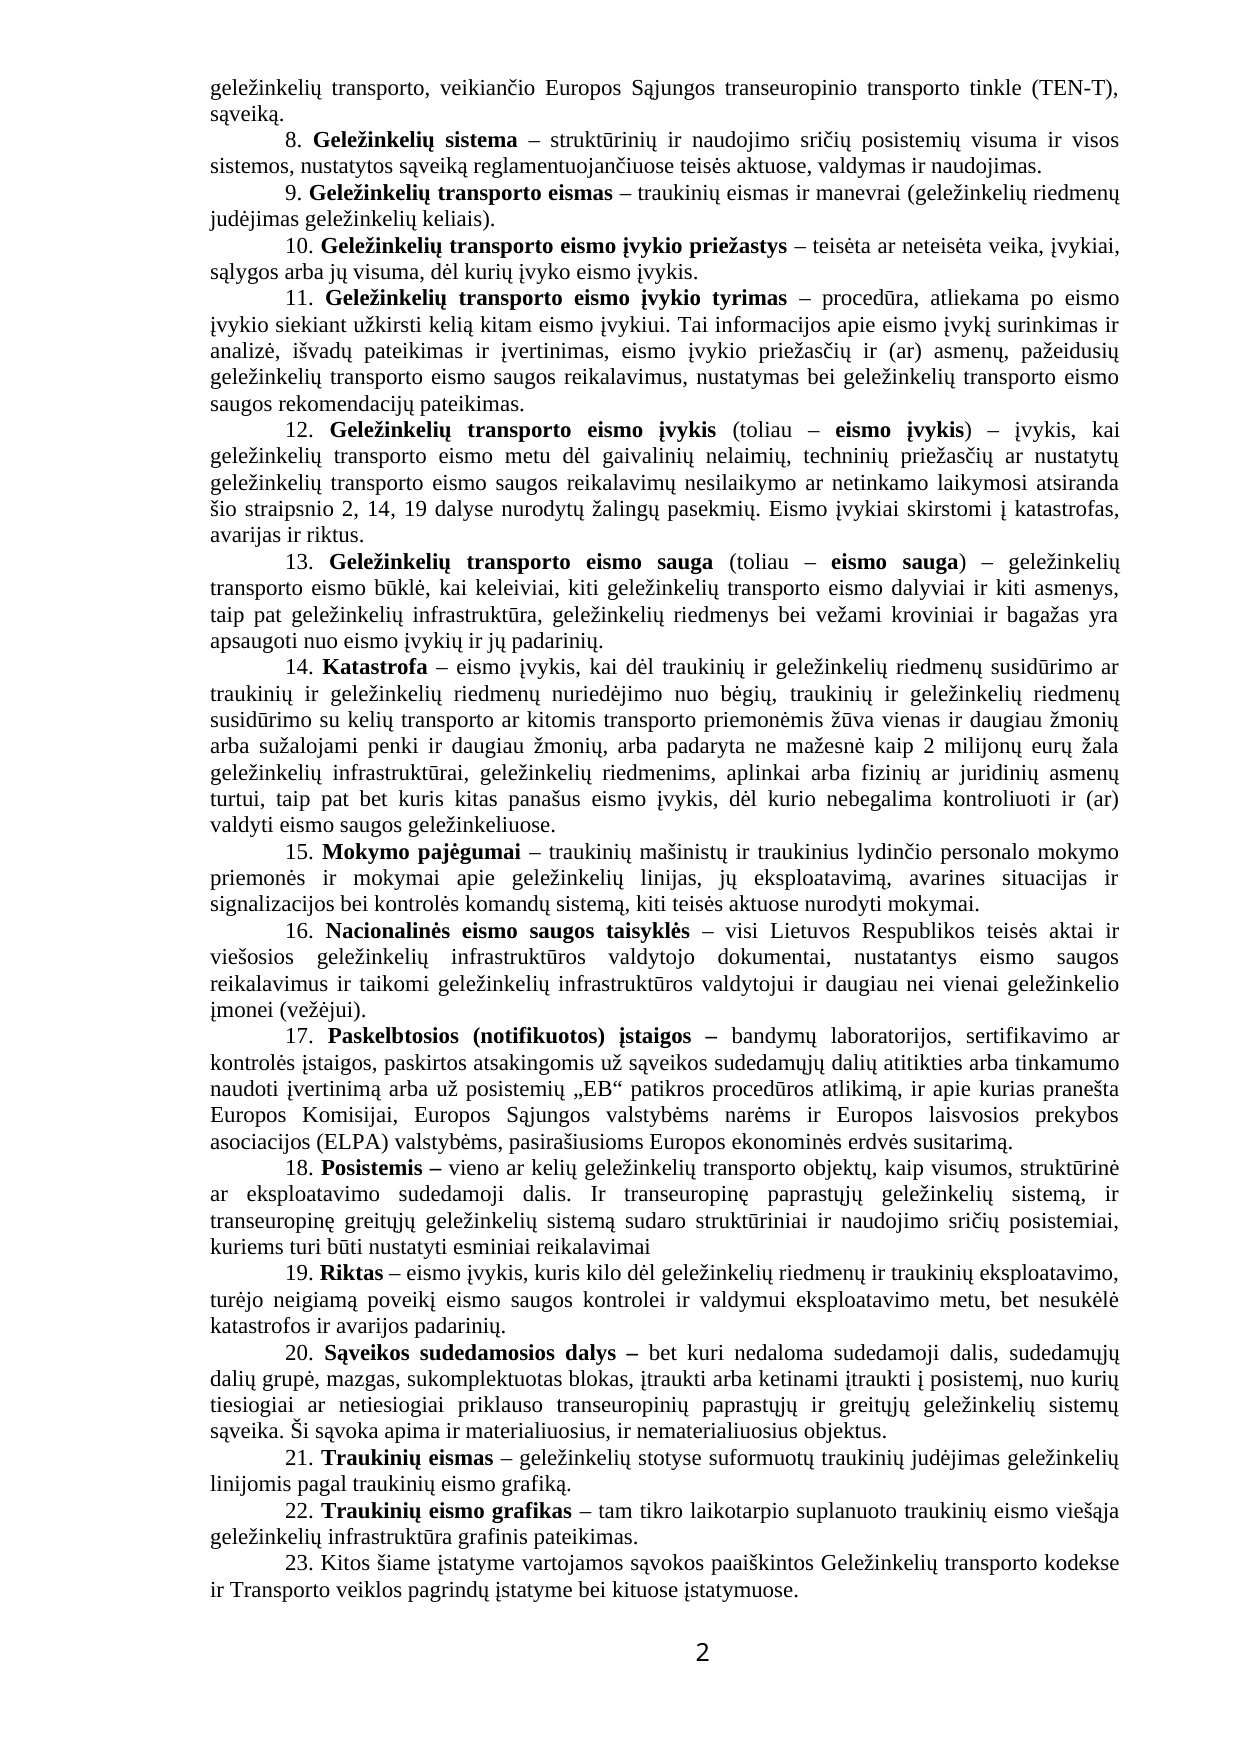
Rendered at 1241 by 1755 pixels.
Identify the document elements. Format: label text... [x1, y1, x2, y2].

text 12. Geležinkelių transporto eismo įvykis (toliau – eismo įvykis) – įvykis, kai geležinkelių transporto eismo metu dėl gaivalinių nelaimių, techninių priežasčių ar nustatytų geležinkelių transporto eismo saugos reikalavimų nesilaikymo ar netinkamo laikymosi atsiranda šio straipsnio 2, 14, 19 dalyse nurodytų žalingų pasekmių. Eismo įvykiai skirstomi į katastrofas, avarijas ir riktus. [210, 416, 1120, 548]
text 13. Geležinkelių transporto eismo sauga (toliau – eismo sauga) – geležinkelių transporto eismo būklė, kai keleiviai, kiti geležinkelių transporto eismo dalyviai ir kiti asmenys, taip pat geležinkelių infrastruktūra, geležinkelių riedmenys bei vežami kroviniai ir bagažas yra apsaugoti nuo eismo įvykių ir jų padarinių. [210, 548, 1120, 653]
text 21. Traukinių eismas – geležinkelių stotyse suformuotų traukinių judėjimas geležinkelių linijomis pagal traukinių eismo grafiką. [210, 1444, 1120, 1497]
text 17. Paskelbtosios (notifikuotos) įstaigos – bandymų laboratorijos, sertifikavimo ar kontrolės įstaigos, paskirtos atsakingomis už sąveikos sudedamųjų dalių atitikties arba tinkamumo naudoti įvertinimą arba už posistemių „EB“ patikros procedūros atlikimą, ir apie kurias pranešta Europos Komisijai, Europos Sąjungos valstybėms narėms ir Europos laisvosios prekybos asociacijos (ELPA) valstybėms, pasirašiusioms Europos ekonominės erdvės susitarimą. [210, 1022, 1120, 1154]
text 19. Riktas – eismo įvykis, kuris kilo dėl geležinkelių riedmenų ir traukinių eksploatavimo, turėjo neigiamą poveikį eismo saugos kontrolei ir valdymui eksploatavimo metu, bet nesukėlė katastrofos ir avarijos padarinių. [210, 1259, 1120, 1338]
text 18. Posistemis – vieno ar kelių geležinkelių transporto objektų, kaip visumos, struktūrinė ar eksploatavimo sudedamoji dalis. Ir transeuropinę paprastųjų geležinkelių sistemą, ir transeuropinę greitųjų geležinkelių sistemą sudaro struktūriniai ir naudojimo sričių posistemiai, kuriems turi būti nustatyti esminiai reikalavimai [210, 1154, 1120, 1259]
text 8. Geležinkelių sistema – struktūrinių ir naudojimo sričių posistemių visuma ir visos sistemos, nustatytos sąveiką reglamentuojančiuose teisės aktuose, valdymas ir naudojimas. [210, 126, 1120, 179]
text 16. Nacionalinės eismo saugos taisyklės – visi Lietuvos Respublikos teisės aktai ir viešosios geležinkelių infrastruktūros valdytojo dokumentai, nustatantys eismo saugos reikalavimus ir taikomi geležinkelių infrastruktūros valdytojui ir daugiau nei vienai geležinkelio įmonei (vežėjui). [210, 917, 1120, 1022]
text geležinkelių transporto, veikiančio Europos Sąjungos transeuropinio transporto tinkle (TEN-T), sąveiką. [210, 73, 1120, 126]
text 11. Geležinkelių transporto eismo įvykio tyrimas – procedūra, atliekama po eismo įvykio siekiant užkirsti kelią kitam eismo įvykiui. Tai informacijos apie eismo įvykį surinkimas ir analizė, išvadų pateikimas ir įvertinimas, eismo įvykio priežasčių ir (ar) asmenų, pažeidusių geležinkelių transporto eismo saugos reikalavimus, nustatymas bei geležinkelių transporto eismo saugos rekomendacijų pateikimas. [210, 284, 1120, 416]
text 14. Katastrofa – eismo įvykis, kai dėl traukinių ir geležinkelių riedmenų susidūrimo ar traukinių ir geležinkelių riedmenų nuriedėjimo nuo bėgių, traukinių ir geležinkelių riedmenų susidūrimo su kelių transporto ar kitomis transporto priemonėmis žūva vienas ir daugiau žmonių arba sužalojami penki ir daugiau žmonių, arba padaryta ne mažesnė kaip 2 milijonų eurų žala geležinkelių infrastruktūrai, geležinkelių riedmenims, aplinkai arba fizinių ar juridinių asmenų turtui, taip pat bet kuris kitas panašus eismo įvykis, dėl kurio nebegalima kontroliuoti ir (ar) valdyti eismo saugos geležinkeliuose. [210, 653, 1120, 838]
text 22. Traukinių eismo grafikas – tam tikro laikotarpio suplanuoto traukinių eismo viešąja geležinkelių infrastruktūra grafinis pateikimas. [210, 1497, 1120, 1549]
text 10. Geležinkelių transporto eismo įvykio priežastys – teisėta ar neteisėta veika, įvykiai, sąlygos arba jų visuma, dėl kurių įvyko eismo įvykis. [210, 232, 1120, 284]
text 20. Sąveikos sudedamosios dalys – bet kuri nedaloma sudedamoji dalis, sudedamųjų dalių grupė, mazgas, sukomplektuotas blokas, įtraukti arba ketinami įtraukti į posistemį, nuo kurių tiesiogiai ar netiesiogiai priklauso transeuropinių paprastųjų ir greitųjų geležinkelių sistemų sąveika. Ši sąvoka apima ir materialiuosius, ir nematerialiuosius objektus. [210, 1338, 1120, 1444]
text 15. Mokymo pajėgumai – traukinių mašinistų ir traukinius lydinčio personalo mokymo priemonės ir mokymai apie geležinkelių linijas, jų eksploatavimą, avarines situacijas ir signalizacijos bei kontrolės komandų sistemą, kiti teisės aktuose nurodyti mokymai. [210, 838, 1120, 917]
text 23. Kitos šiame įstatyme vartojamos sąvokos paaiškintos Geležinkelių transporto kodekse ir Transporto veiklos pagrindų įstatyme bei kituose įstatymuose. [210, 1549, 1120, 1602]
text 9. Geležinkelių transporto eismas – traukinių eismas ir manevrai (geležinkelių riedmenų judėjimas geležinkelių keliais). [210, 179, 1120, 232]
